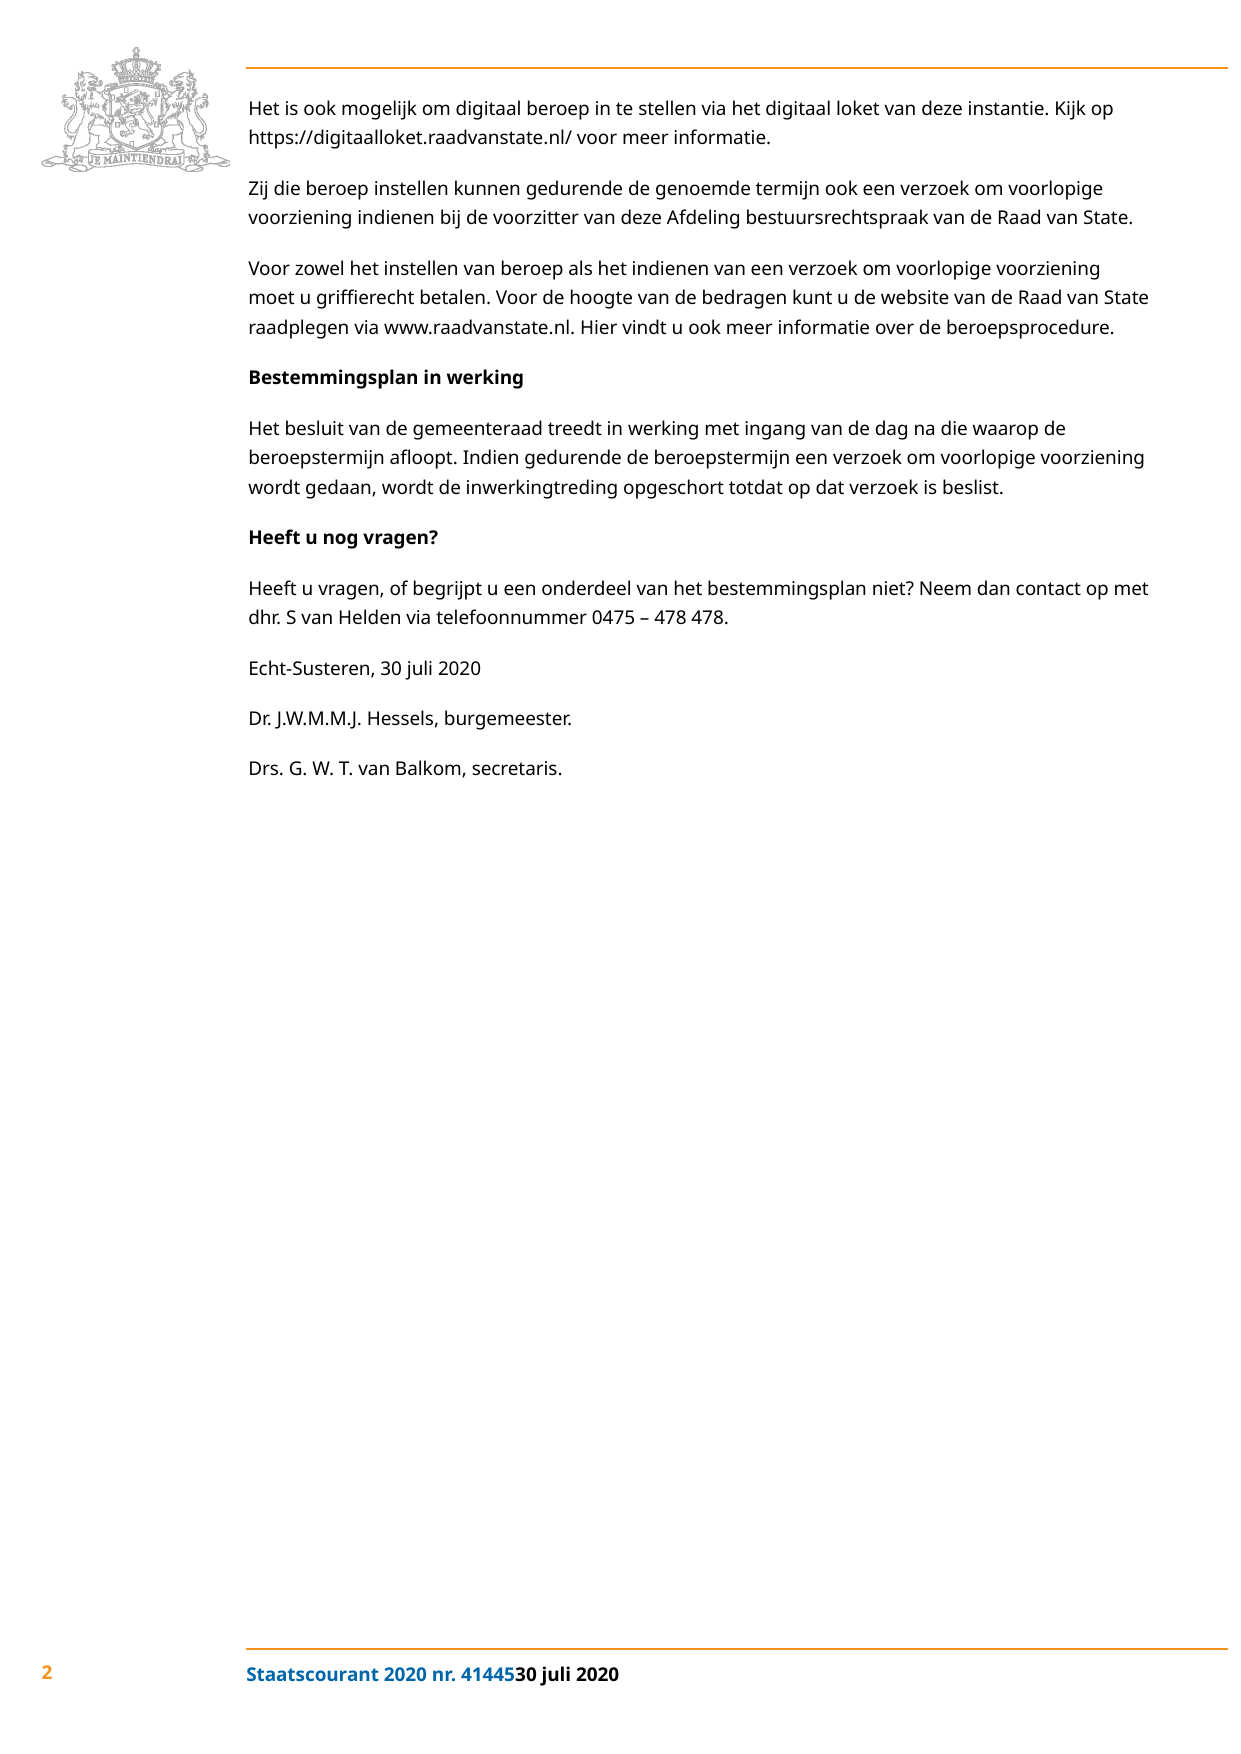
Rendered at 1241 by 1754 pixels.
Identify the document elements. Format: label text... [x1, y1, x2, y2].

text Drs. G. W. T. van Balkom, secretaris. [248, 756, 1152, 781]
text Het is ook mogelijk om digitaal beroep in te stellen via het digitaal loket van deze instantie. Kijk op https://digitaalloket.raadvanstate.nl/ voor meer informatie. [248, 95, 1152, 150]
text Dr. J.W.M.M.J. Hessels, burgemeester. [248, 705, 1152, 731]
text Echt-Susteren, 30 juli 2020 [248, 655, 1152, 681]
text Voor zowel het instellen van beroep als het indienen van een verzoek om voorlopige voorziening moet u griffierecht betalen. Voor de hoogte van de bedragen kunt u de website van de Raad van State raadplegen via www.raadvanstate.nl. Hier vindt u ook meer informatie over de beroepsprocedure. [248, 255, 1152, 340]
text Bestemmingsplan in werking [248, 364, 1152, 390]
text Heeft u vragen, of begrijpt u een onderdeel van het bestemmingsplan niet? Neem dan contact op met dhr. S van Helden via telefoonnummer 0475 – 478 478. [248, 575, 1152, 630]
picture [41, 47, 231, 172]
text Heeft u nog vragen? [248, 524, 1152, 550]
text Het besluit van de gemeenteraad treedt in werking met ingang van de dag na die waarop de beroepstermijn afloopt. Indien gedurende de beroepstermijn een verzoek om voorlopige voorziening wordt gedaan, wordt de inwerkingtreding opgeschort totdat op dat verzoek is beslist. [248, 415, 1152, 500]
text Zij die beroep instellen kunnen gedurende de genoemde termijn ook een verzoek om voorlopige voorziening indienen bij de voorzitter van deze Afdeling bestuursrechtspraak van de Raad van State. [248, 175, 1152, 230]
